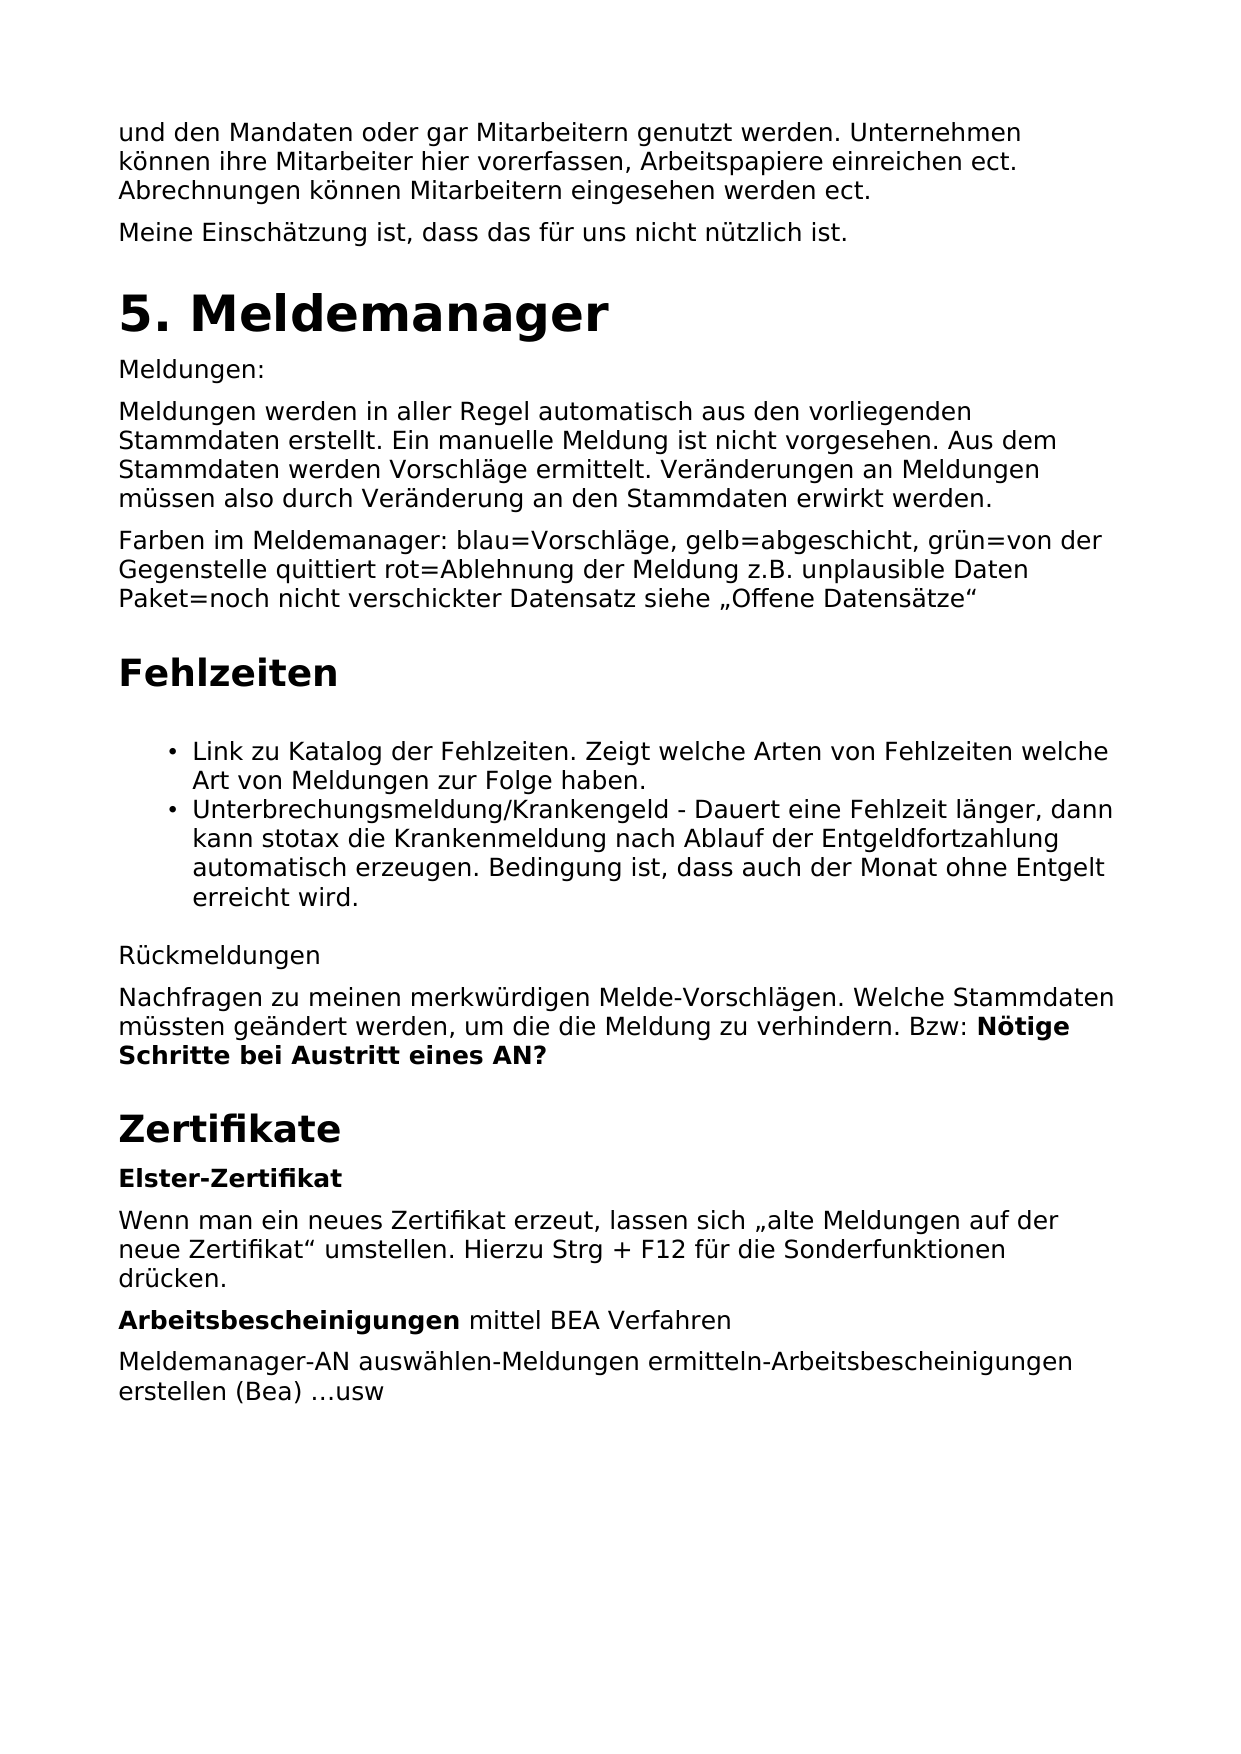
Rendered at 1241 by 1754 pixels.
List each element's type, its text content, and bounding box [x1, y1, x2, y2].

list Unterbrechungsmeldung/Krankengeld - Dauert eine Fehlzeit länger, dann kann stotax die Krankenmeldung nach Ablauf der Entgeldfortzahlung automatisch erzeugen. Bedingung ist, dass auch der Monat ohne Entgelt erreicht wird. [177, 795, 1122, 912]
text Elster-Zertifikat [118, 1164, 1122, 1193]
text Arbeitsbescheinigungen mittel BEA Verfahren [118, 1306, 1122, 1335]
subtitle Zertifikate [118, 1108, 1122, 1152]
text Rückmeldungen [118, 941, 1122, 971]
subtitle 5. Meldemanager [118, 285, 1122, 343]
text Meldungen werden in aller Regel automatisch aus den vorliegenden Stammdaten erstellt. Ein manuelle Meldung ist nicht vorgesehen. Aus dem Stammdaten werden Vorschläge ermittelt. Veränderungen an Meldungen müssen also durch Veränderung an den Stammdaten erwirkt werden. [118, 397, 1122, 514]
subtitle Fehlzeiten [118, 651, 1122, 695]
text Meine Einschätzung ist, dass das für uns nicht nützlich ist. [118, 218, 1122, 247]
text Meldungen: [118, 356, 1122, 385]
text Meldemanager-AN auswählen-Meldungen ermitteln-Arbeitsbescheinigungen erstellen (Bea) …usw [118, 1348, 1122, 1406]
text Farben im Meldemanager: blau=Vorschläge, gelb=abgeschicht, grün=von der Gegenstelle quittiert rot=Ablehnung der Meldung z.B. unplausible Daten Paket=noch nicht verschickter Datensatz siehe „Offene Datensätze“ [118, 526, 1122, 614]
list Link zu Katalog der Fehlzeiten. Zeigt welche Arten von Fehlzeiten welche Art von Meldungen zur Folge haben. [177, 737, 1122, 795]
text Nachfragen zu meinen merkwürdigen Melde-Vorschlägen. Welche Stammdaten müssten geändert werden, um die die Meldung zu verhindern. Bzw: Nötige Schritte bei Austritt eines AN? [118, 983, 1122, 1071]
text und den Mandaten oder gar Mitarbeitern genutzt werden. Unternehmen können ihre Mitarbeiter hier vorerfassen, Arbeitspapiere einreichen ect. Abrechnungen können Mitarbeitern eingesehen werden ect. [118, 118, 1122, 206]
text Wenn man ein neues Zertifikat erzeut, lassen sich „alte Meldungen auf der neue Zertifikat“ umstellen. Hierzu Strg + F12 für die Sonderfunktionen drücken. [118, 1206, 1122, 1293]
